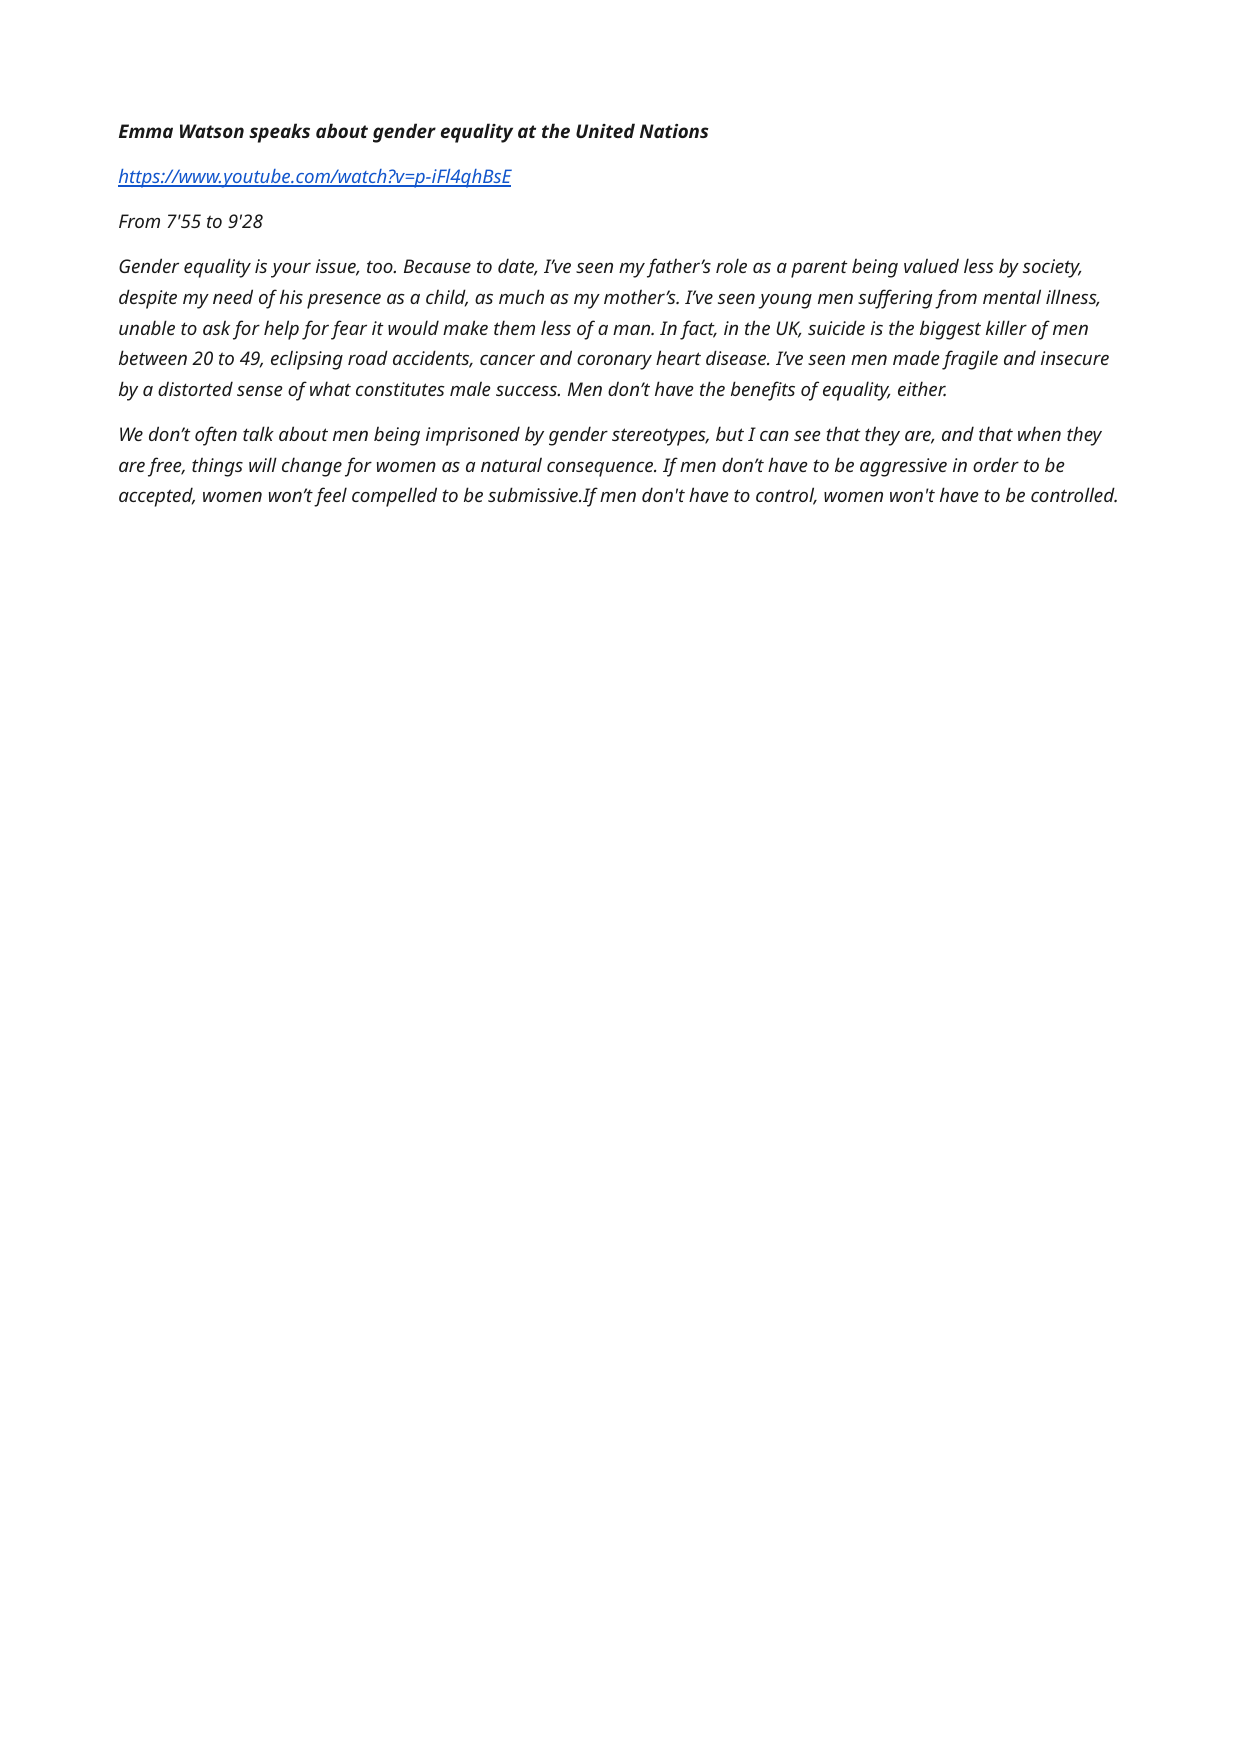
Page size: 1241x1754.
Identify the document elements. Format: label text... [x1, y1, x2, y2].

text Emma Watson speaks about gender equality at the United Nations [118, 118, 1122, 144]
text From 7'55 to 9'28 [118, 208, 1122, 234]
text We don’t often talk about men being imprisoned by gender stereotypes, but I can see that they are, and that when they are free, things will change for women as a natural consequence. If men don’t have to be aggressive in order to be accepted, women won’t feel compelled to be submissive.If men don't have to control, women won't have to be controlled. [118, 421, 1122, 508]
text https://www.youtube.com/watch?v=p-iFl4qhBsE [118, 163, 1122, 189]
text Gender equality is your issue, too. Because to date, I’ve seen my father’s role as a parent being valued less by society, despite my need of his presence as a child, as much as my mother’s. I’ve seen young men suffering from mental illness, unable to ask for help for fear it would make them less of a man. In fact, in the UK, suicide is the biggest killer of men between 20 to 49, eclipsing road accidents, cancer and coronary heart disease. I’ve seen men made fragile and insecure by a distorted sense of what constitutes male success. Men don’t have the benefits of equality, either. [118, 254, 1122, 402]
